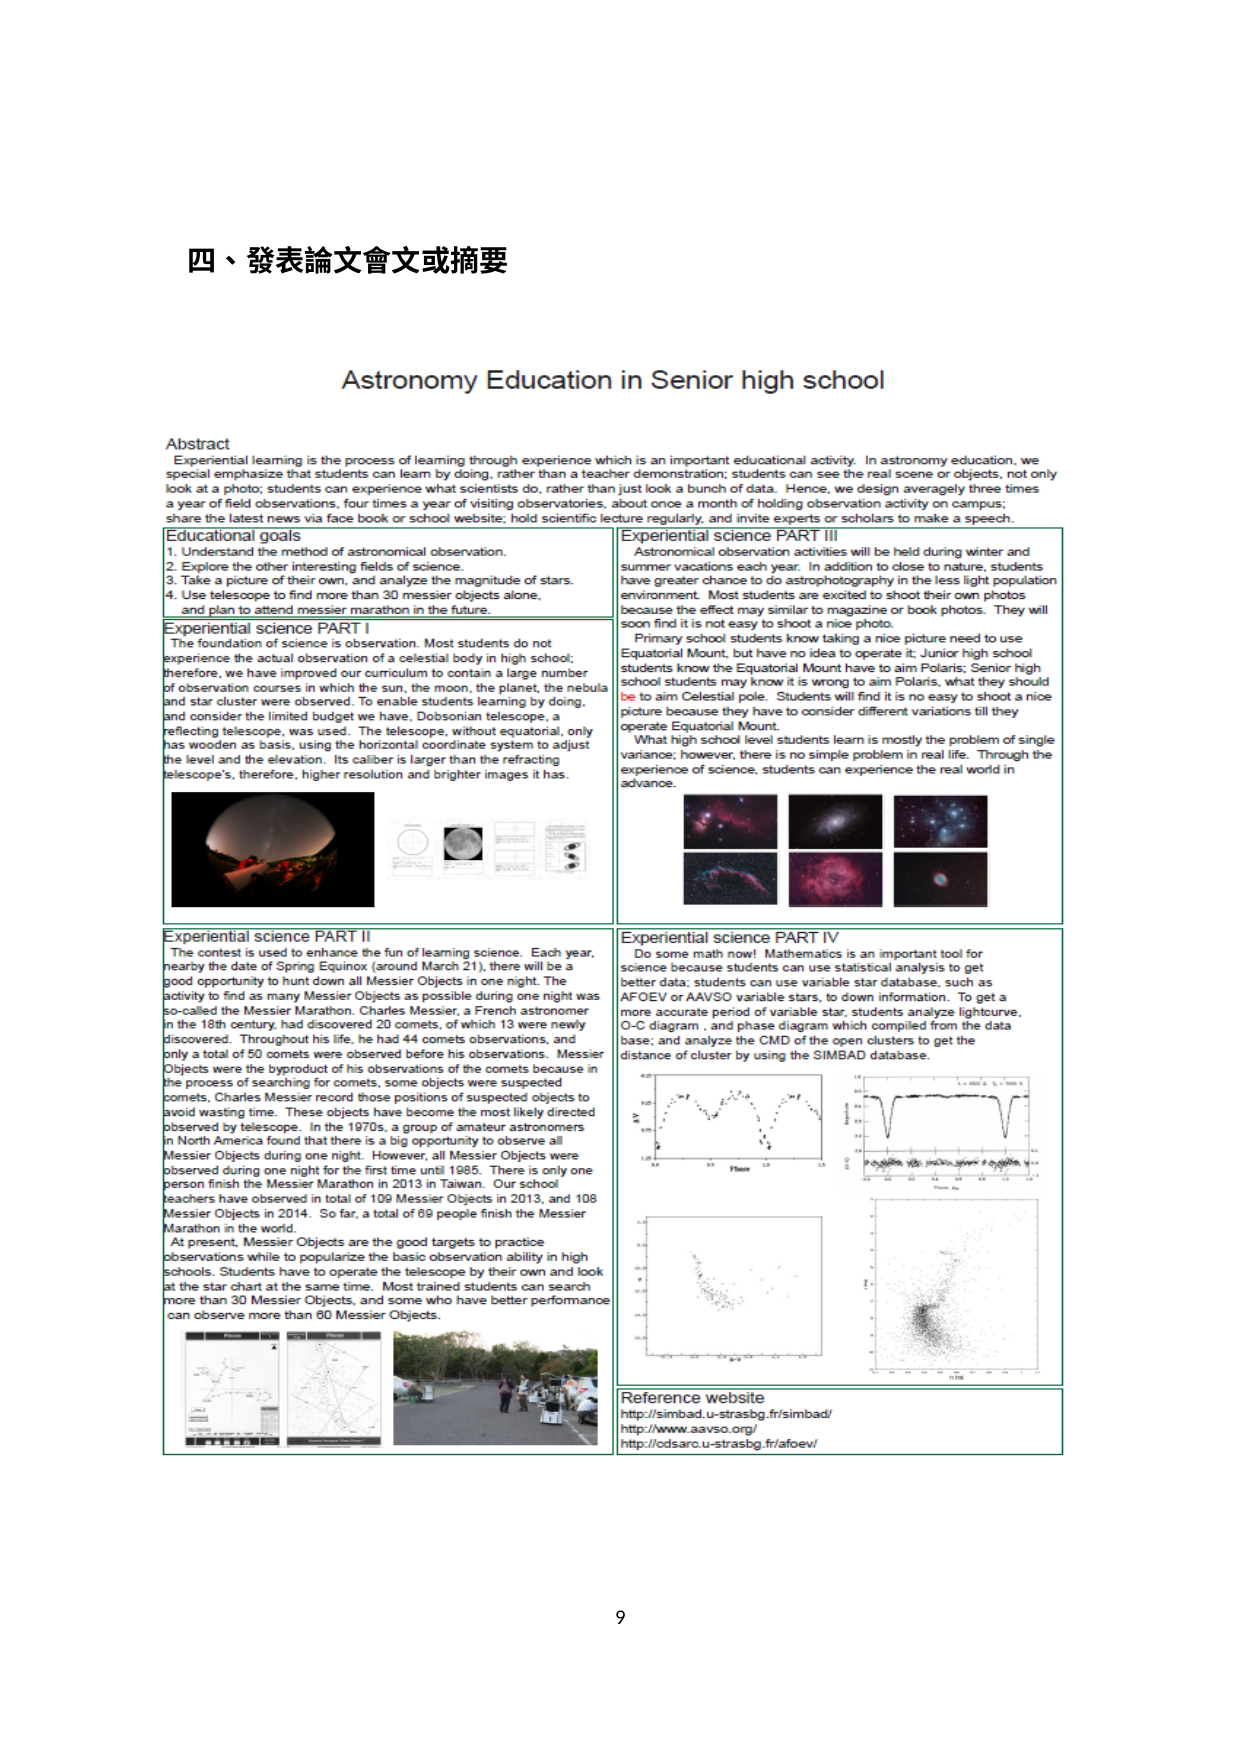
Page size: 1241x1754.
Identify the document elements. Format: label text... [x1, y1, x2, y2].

picture [317, 345, 932, 1467]
subtitle 四、發表論文會文或摘要 [187, 221, 1053, 296]
